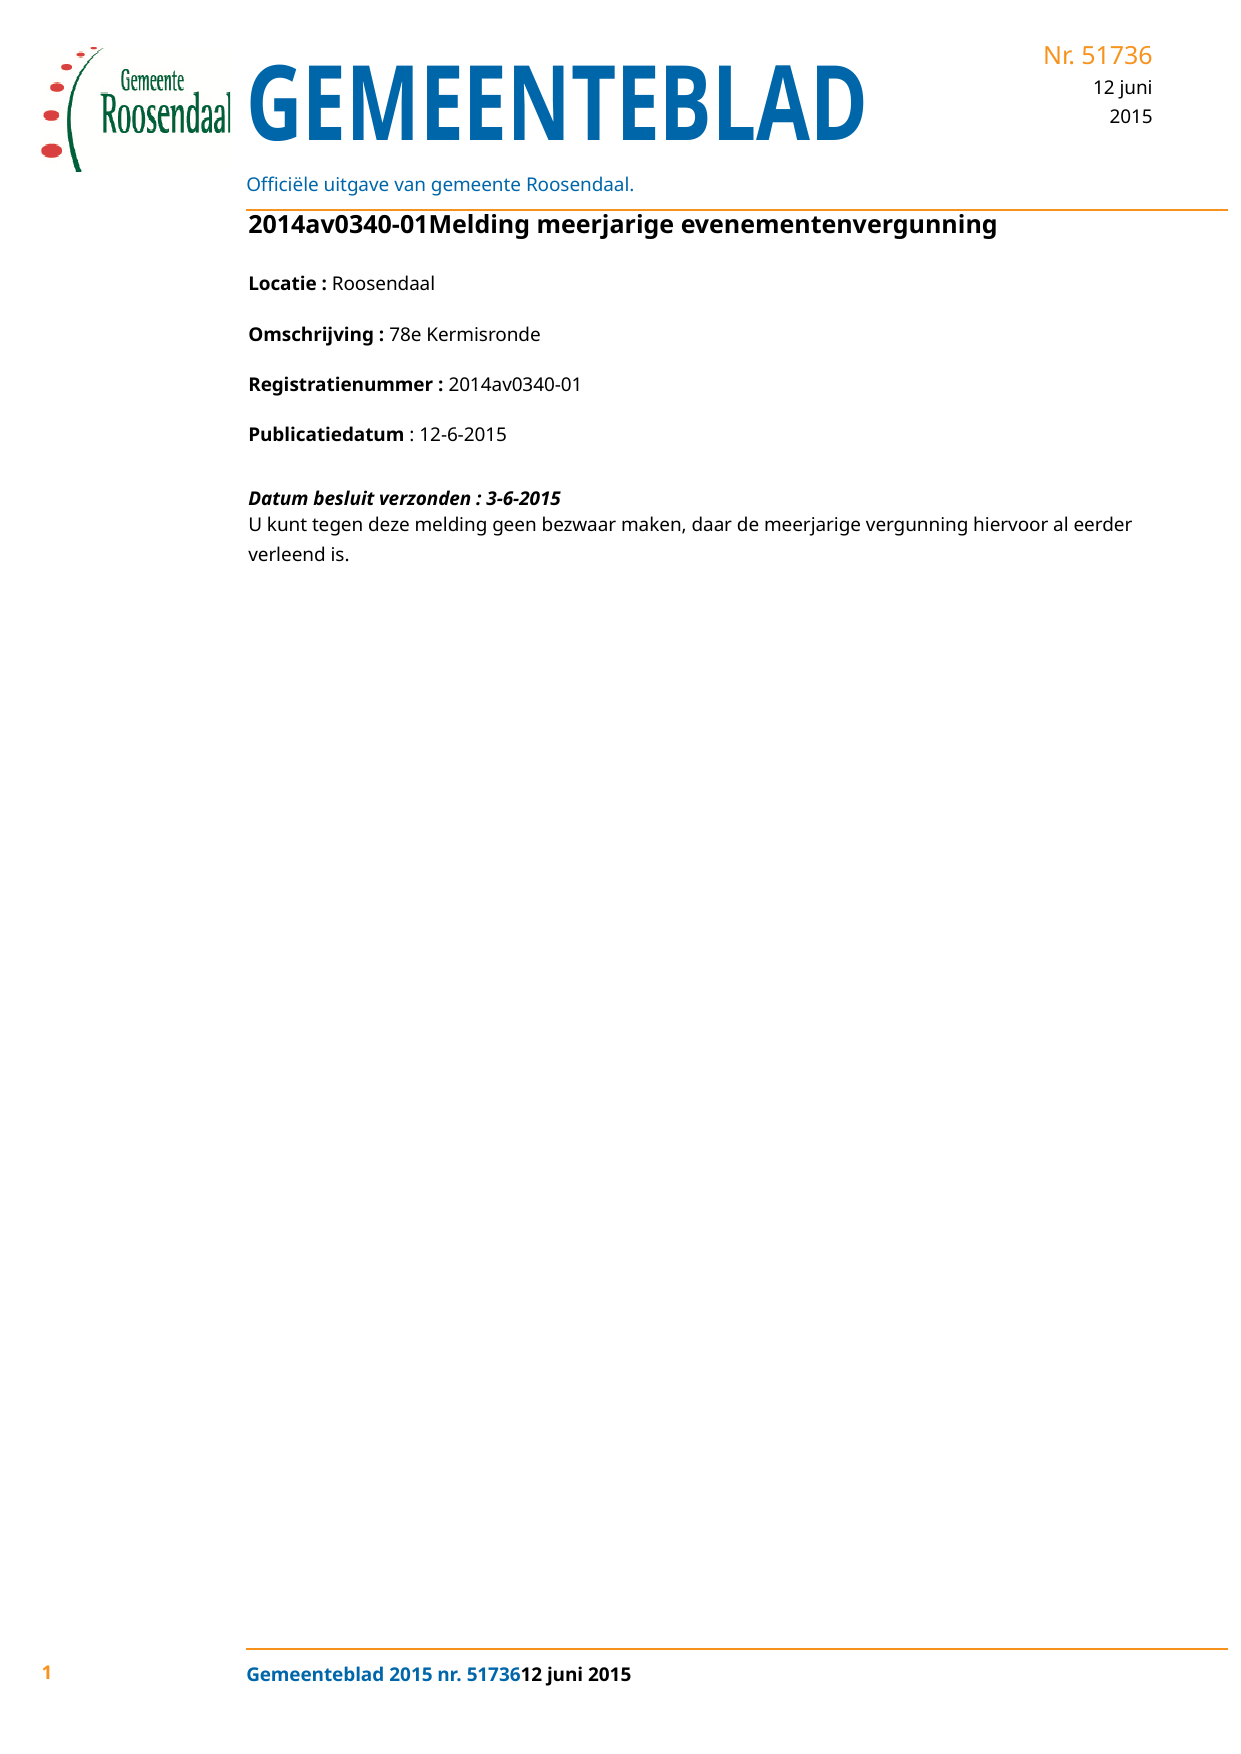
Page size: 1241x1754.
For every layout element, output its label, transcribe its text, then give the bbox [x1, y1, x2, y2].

text Locatie : Roosendaal [248, 270, 1152, 296]
text 2014av0340-01Melding meerjarige evenementenvergunning [248, 211, 1152, 241]
text Omschrijving : 78e Kermisronde [248, 321, 1152, 346]
picture [41, 47, 231, 172]
text Registratienummer : 2014av0340-01 [248, 371, 1152, 397]
text Datum besluit verzonden : 3-6-2015 [248, 486, 1152, 511]
text U kunt tegen deze melding geen bezwaar maken, daar de meerjarige vergunning hiervoor al eerder verleend is. [248, 511, 1152, 567]
text Publicatiedatum : 12-6-2015 [248, 422, 1152, 447]
